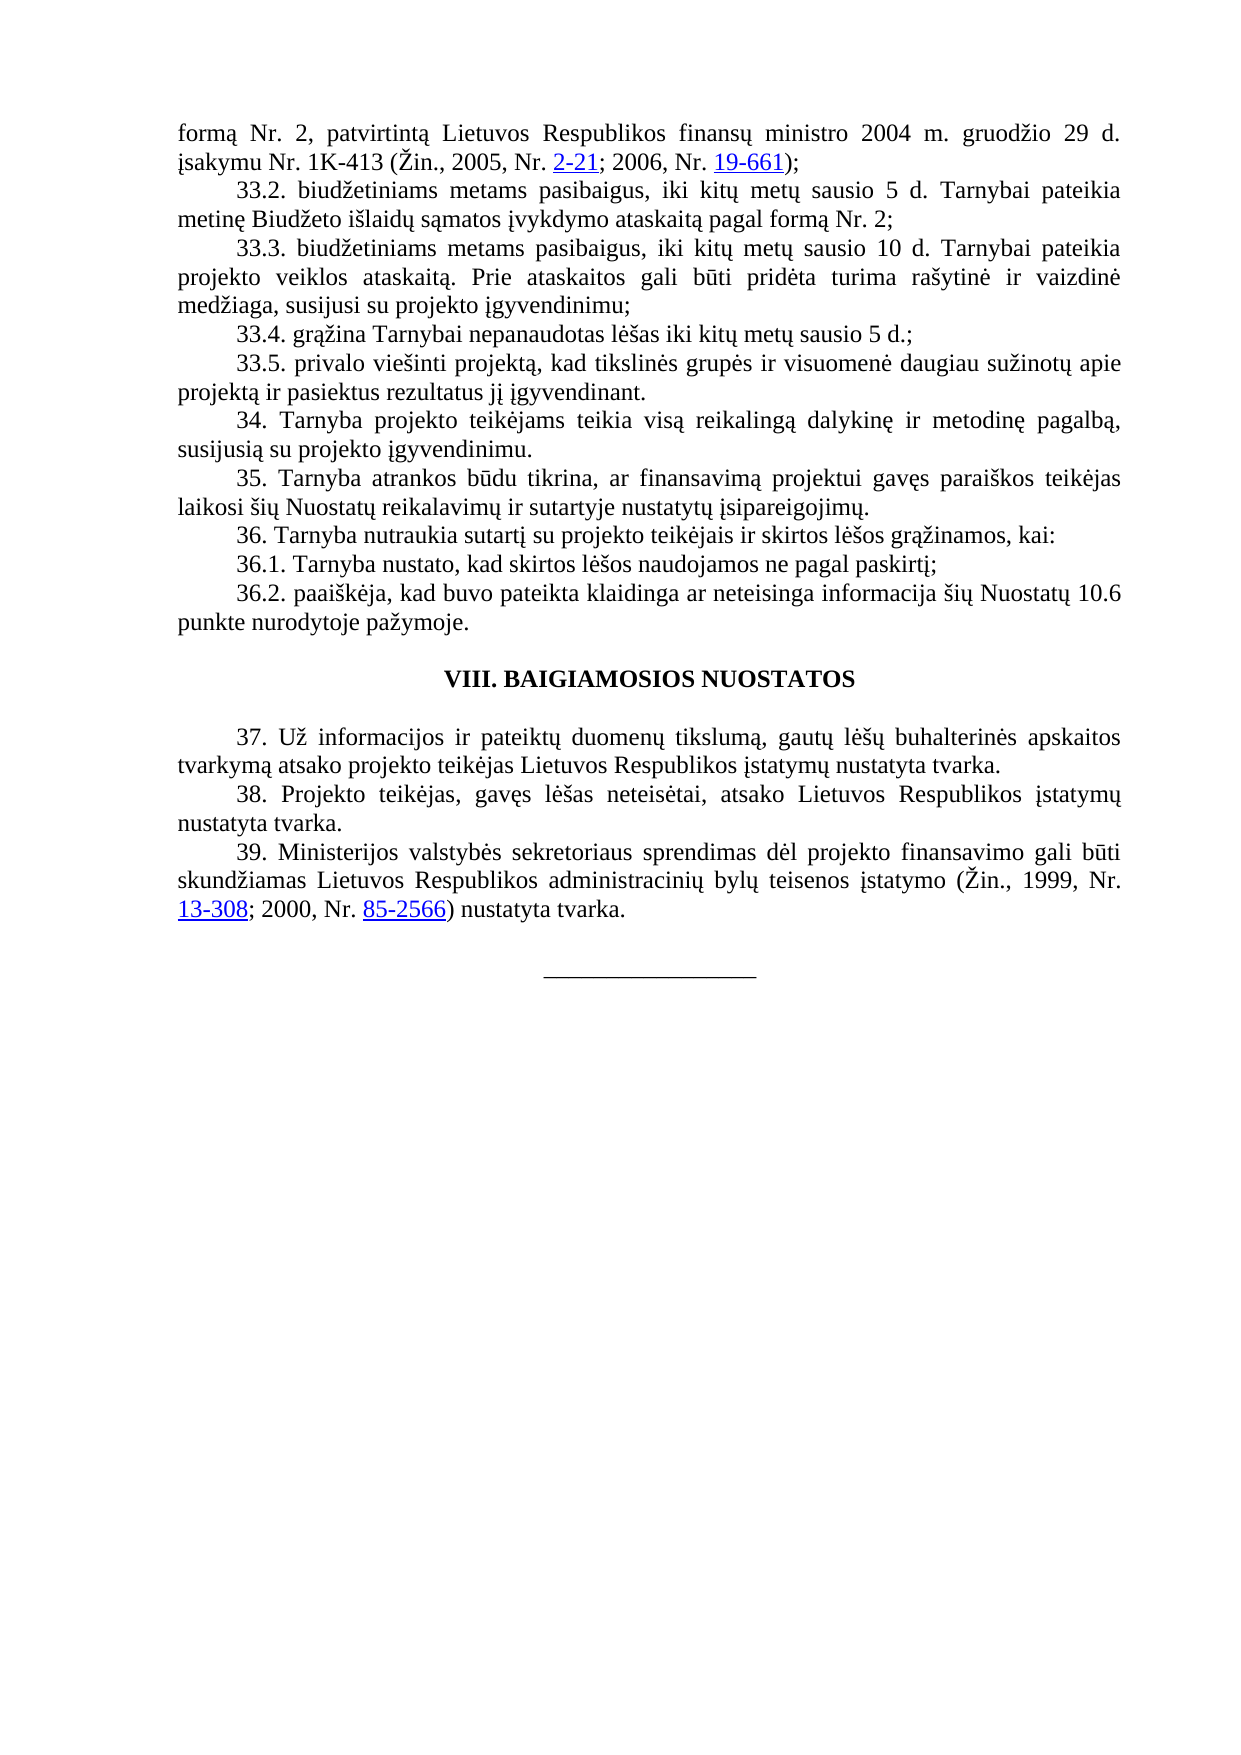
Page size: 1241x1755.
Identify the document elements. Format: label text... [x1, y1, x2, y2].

text 33.2. biudžetiniams metams pasibaigus, iki kitų metų sausio 5 d. Tarnybai pateikia metinę Biudžeto išlaidų sąmatos įvykdymo ataskaitą pagal formą Nr. 2; [177, 176, 1122, 233]
text 39. Ministerijos valstybės sekretoriaus sprendimas dėl projekto finansavimo gali būti skundžiamas Lietuvos Respublikos administracinių bylų teisenos įstatymo (Žin., 1999, Nr. 13-308; 2000, Nr. 85-2566) nustatyta tvarka. [177, 837, 1122, 923]
text 38. Projekto teikėjas, gavęs lėšas neteisėtai, atsako Lietuvos Respublikos įstatymų nustatyta tvarka. [177, 779, 1122, 837]
text 33.3. biudžetiniams metams pasibaigus, iki kitų metų sausio 10 d. Tarnybai pateikia projekto veiklos ataskaitą. Prie ataskaitos gali būti pridėta turima rašytinė ir vaizdinė medžiaga, susijusi su projekto įgyvendinimu; [177, 233, 1122, 319]
text 37. Už informacijos ir pateiktų duomenų tikslumą, gautų lėšų buhalterinės apskaitos tvarkymą atsako projekto teikėjas Lietuvos Respublikos įstatymų nustatyta tvarka. [177, 722, 1122, 779]
text VIII. BAIGIAMOSIOS NUOSTATOS [177, 664, 1122, 693]
text 36. Tarnyba nutraukia sutartį su projekto teikėjais ir skirtos lėšos grąžinamos, kai: [177, 521, 1122, 549]
text 36.1. Tarnyba nustato, kad skirtos lėšos naudojamos ne pagal paskirtį; [177, 549, 1122, 578]
text 33.4. grąžina Tarnybai nepanaudotas lėšas iki kitų metų sausio 5 d.; [177, 319, 1122, 348]
text 33.5. privalo viešinti projektą, kad tikslinės grupės ir visuomenė daugiau sužinotų apie projektą ir pasiektus rezultatus jį įgyvendinant. [177, 348, 1122, 406]
text _________________ [177, 952, 1122, 981]
text formą Nr. 2, patvirtintą Lietuvos Respublikos finansų ministro 2004 m. gruodžio 29 d. įsakymu Nr. 1K-413 (Žin., 2005, Nr. 2-21; 2006, Nr. 19-661); [177, 118, 1122, 176]
text 34. Tarnyba projekto teikėjams teikia visą reikalingą dalykinę ir metodinę pagalbą, susijusią su projekto įgyvendinimu. [177, 406, 1122, 463]
text 36.2. paaiškėja, kad buvo pateikta klaidinga ar neteisinga informacija šių Nuostatų 10.6 punkte nurodytoje pažymoje. [177, 578, 1122, 636]
text 35. Tarnyba atrankos būdu tikrina, ar finansavimą projektui gavęs paraiškos teikėjas laikosi šių Nuostatų reikalavimų ir sutartyje nustatytų įsipareigojimų. [177, 463, 1122, 521]
